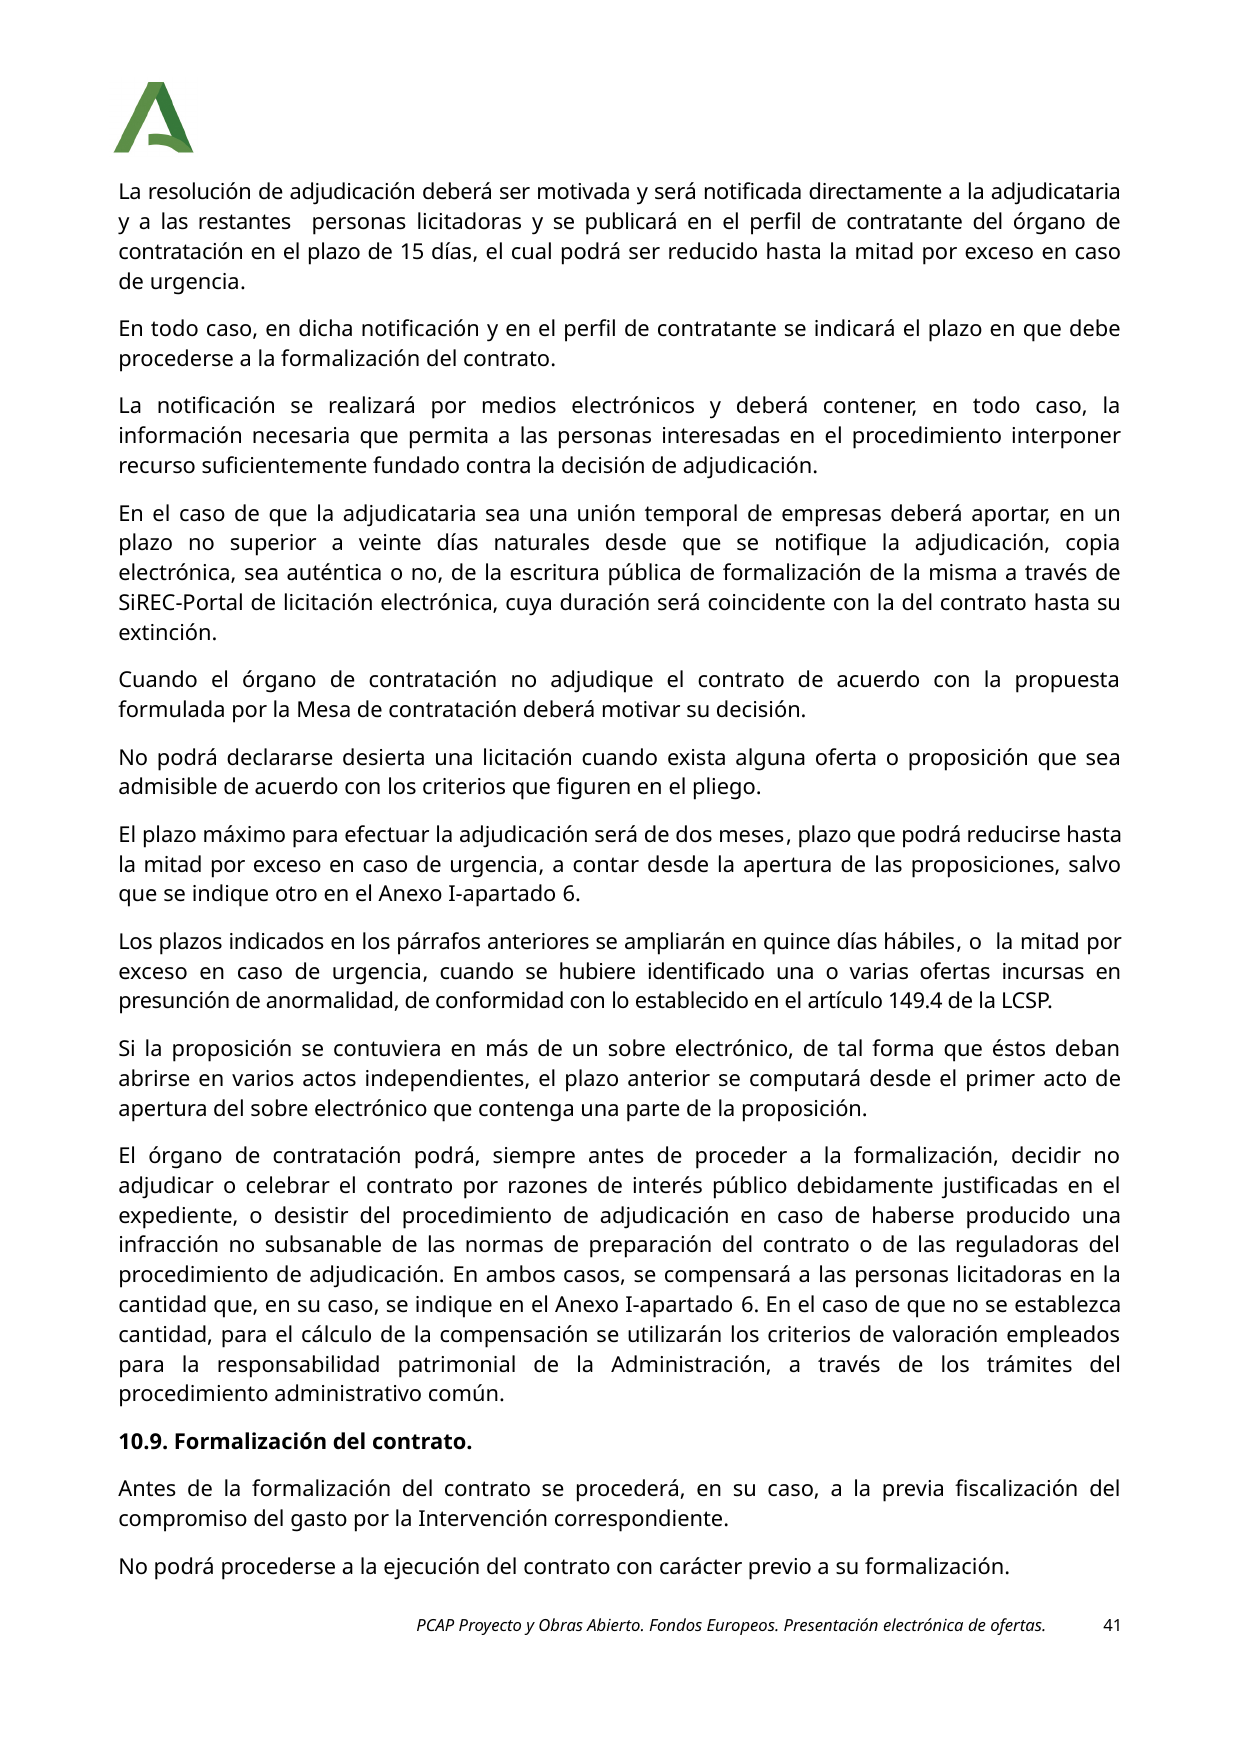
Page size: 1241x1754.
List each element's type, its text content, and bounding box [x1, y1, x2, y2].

text En el caso de que la adjudicataria sea una unión temporal de empresas deberá aportar, en un plazo no superior a veinte días naturales desde que se notifique la adjudicación, copia electrónica, sea auténtica o no, de la escritura pública de formalización de la misma a través de SiREC-Portal de licitación electrónica, cuya duración será coincidente con la del contrato hasta su extinción. [118, 498, 1122, 647]
text Si la proposición se contuviera en más de un sobre electrónico, de tal forma que éstos deban abrirse en varios actos independientes, el plazo anterior se computará desde el primer acto de apertura del sobre electrónico que contenga una parte de la proposición. [118, 1033, 1122, 1122]
text No podrá declararse desierta una licitación cuando exista alguna oferta o proposición que sea admisible de acuerdo con los criterios que figuren en el pliego. [118, 742, 1122, 801]
picture [109, 77, 198, 157]
text La notificación se realizará por medios electrónicos y deberá contener, en todo caso, la información necesaria que permita a las personas interesadas en el procedimiento interponer recurso suficientemente fundado contra la decisión de adjudicación. [118, 391, 1122, 480]
text La resolución de adjudicación deberá ser motivada y será notificada directamente a la adjudicataria y a las restantes personas licitadoras y se publicará en el perfil de contratante del órgano de contratación en el plazo de 15 días, el cual podrá ser reducido hasta la mitad por exceso en caso de urgencia. [118, 176, 1122, 296]
text El plazo máximo para efectuar la adjudicación será de dos meses, plazo que podrá reducirse hasta la mitad por exceso en caso de urgencia, a contar desde la apertura de las proposiciones, salvo que se indique otro en el Anexo I-apartado 6. [118, 819, 1122, 908]
text Cuando el órgano de contratación no adjudique el contrato de acuerdo con la propuesta formulada por la Mesa de contratación deberá motivar su decisión. [118, 664, 1122, 724]
text El órgano de contratación podrá, siempre antes de proceder a la formalización, decidir no adjudicar o celebrar el contrato por razones de interés público debidamente justificadas en el expediente, o desistir del procedimiento de adjudicación en caso de haberse producido una infracción no subsanable de las normas de preparación del contrato o de las reguladoras del procedimiento de adjudicación. En ambos casos, se compensará a las personas licitadoras en la cantidad que, en su caso, se indique en el Anexo I-apartado 6. En el caso de que no se establezca cantidad, para el cálculo de la compensación se utilizarán los criterios de valoración empleados para la responsabilidad patrimonial de la Administración, a través de los trámites del procedimiento administrativo común. [118, 1140, 1122, 1408]
subtitle 10.9. Formalización del contrato. [118, 1426, 1122, 1456]
text No podrá procederse a la ejecución del contrato con carácter previo a su formalización. [118, 1551, 1122, 1581]
text Los plazos indicados en los párrafos anteriores se ampliarán en quince días hábiles, o la mitad por exceso en caso de urgencia, cuando se hubiere identificado una o varias ofertas incursas en presunción de anormalidad, de conformidad con lo establecido en el artículo 149.4 de la LCSP. [118, 926, 1122, 1015]
text Antes de la formalización del contrato se procederá, en su caso, a la previa fiscalización del compromiso del gasto por la Intervención correspondiente. [118, 1473, 1122, 1533]
text En todo caso, en dicha notificación y en el perfil de contratante se indicará el plazo en que debe procederse a la formalización del contrato. [118, 313, 1122, 373]
